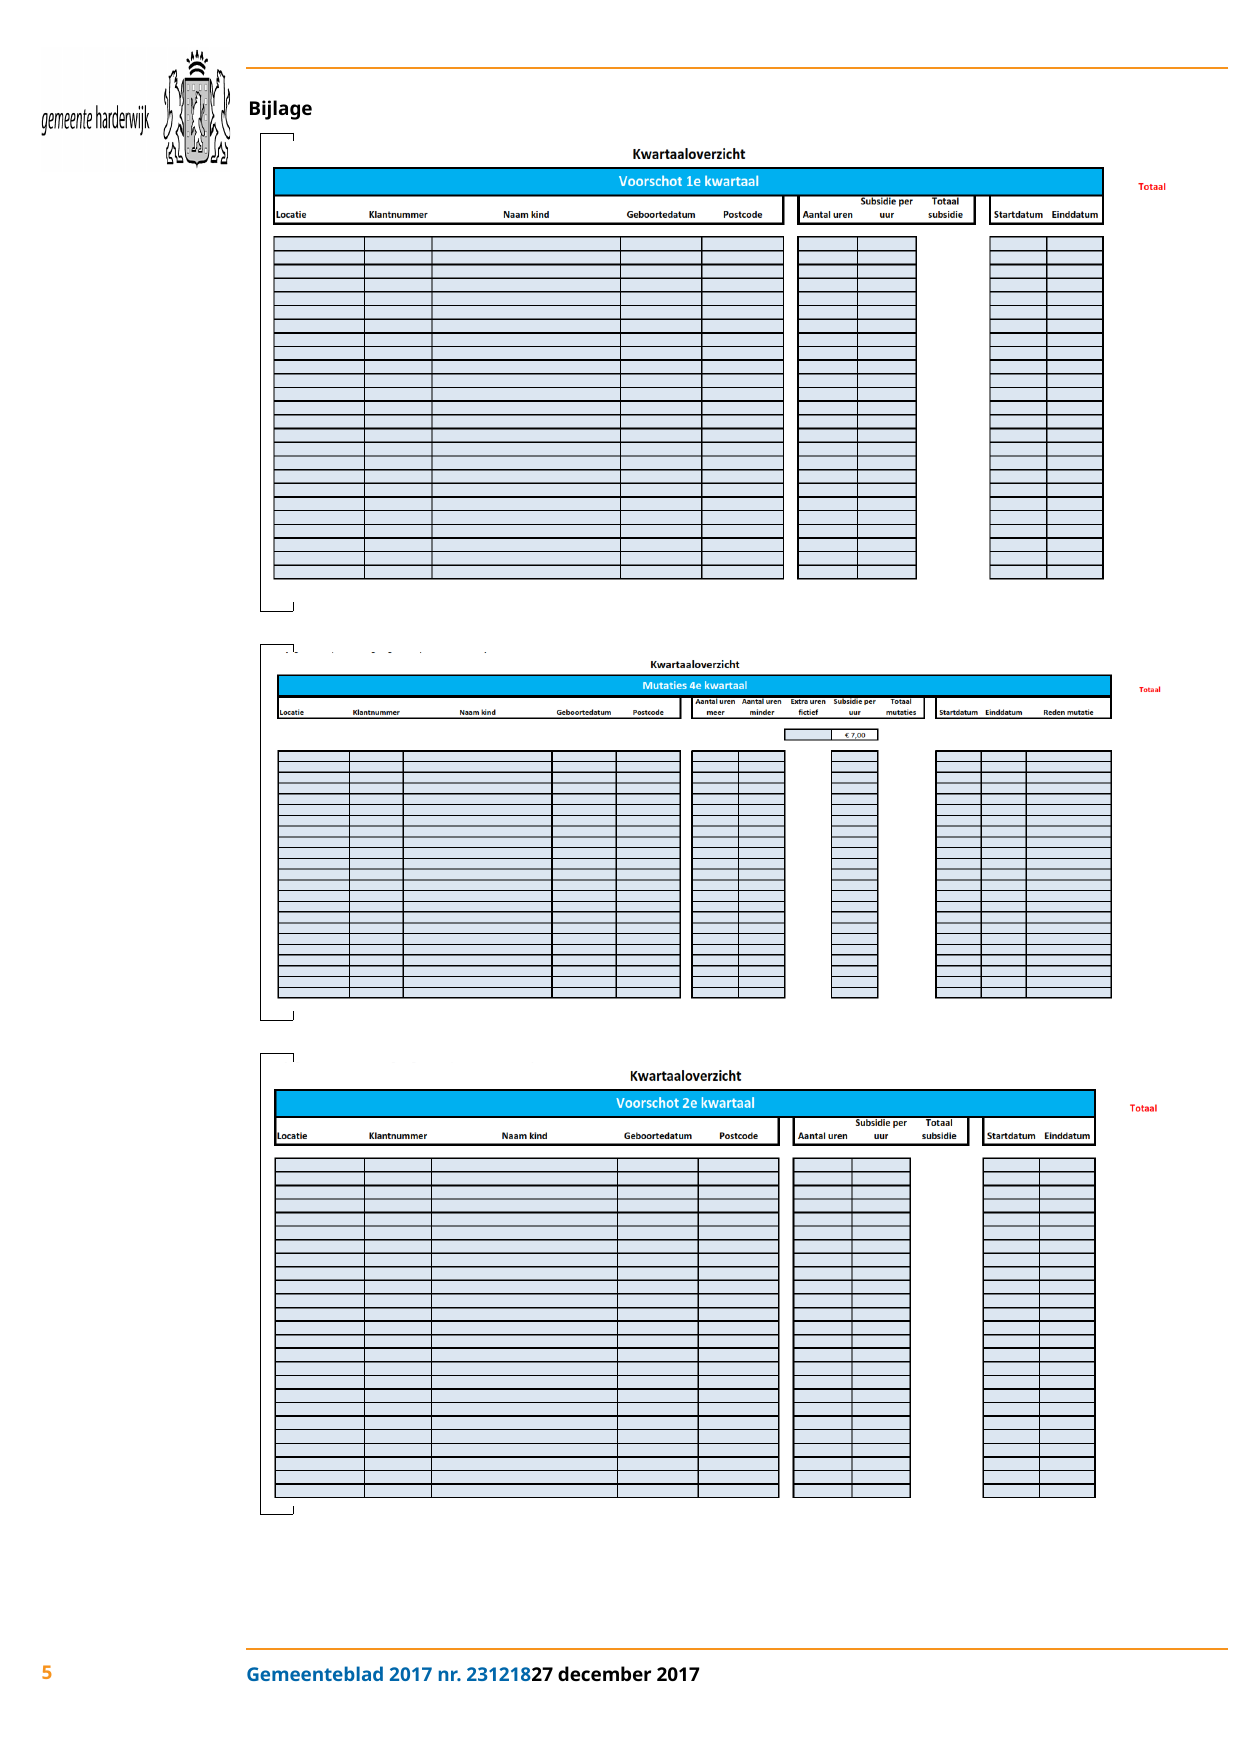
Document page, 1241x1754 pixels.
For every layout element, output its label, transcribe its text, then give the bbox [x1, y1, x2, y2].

picture [41, 47, 231, 172]
picture [268, 652, 1173, 1011]
picture [268, 141, 1173, 602]
picture [268, 1062, 1173, 1506]
text Bijlage [248, 95, 1152, 121]
